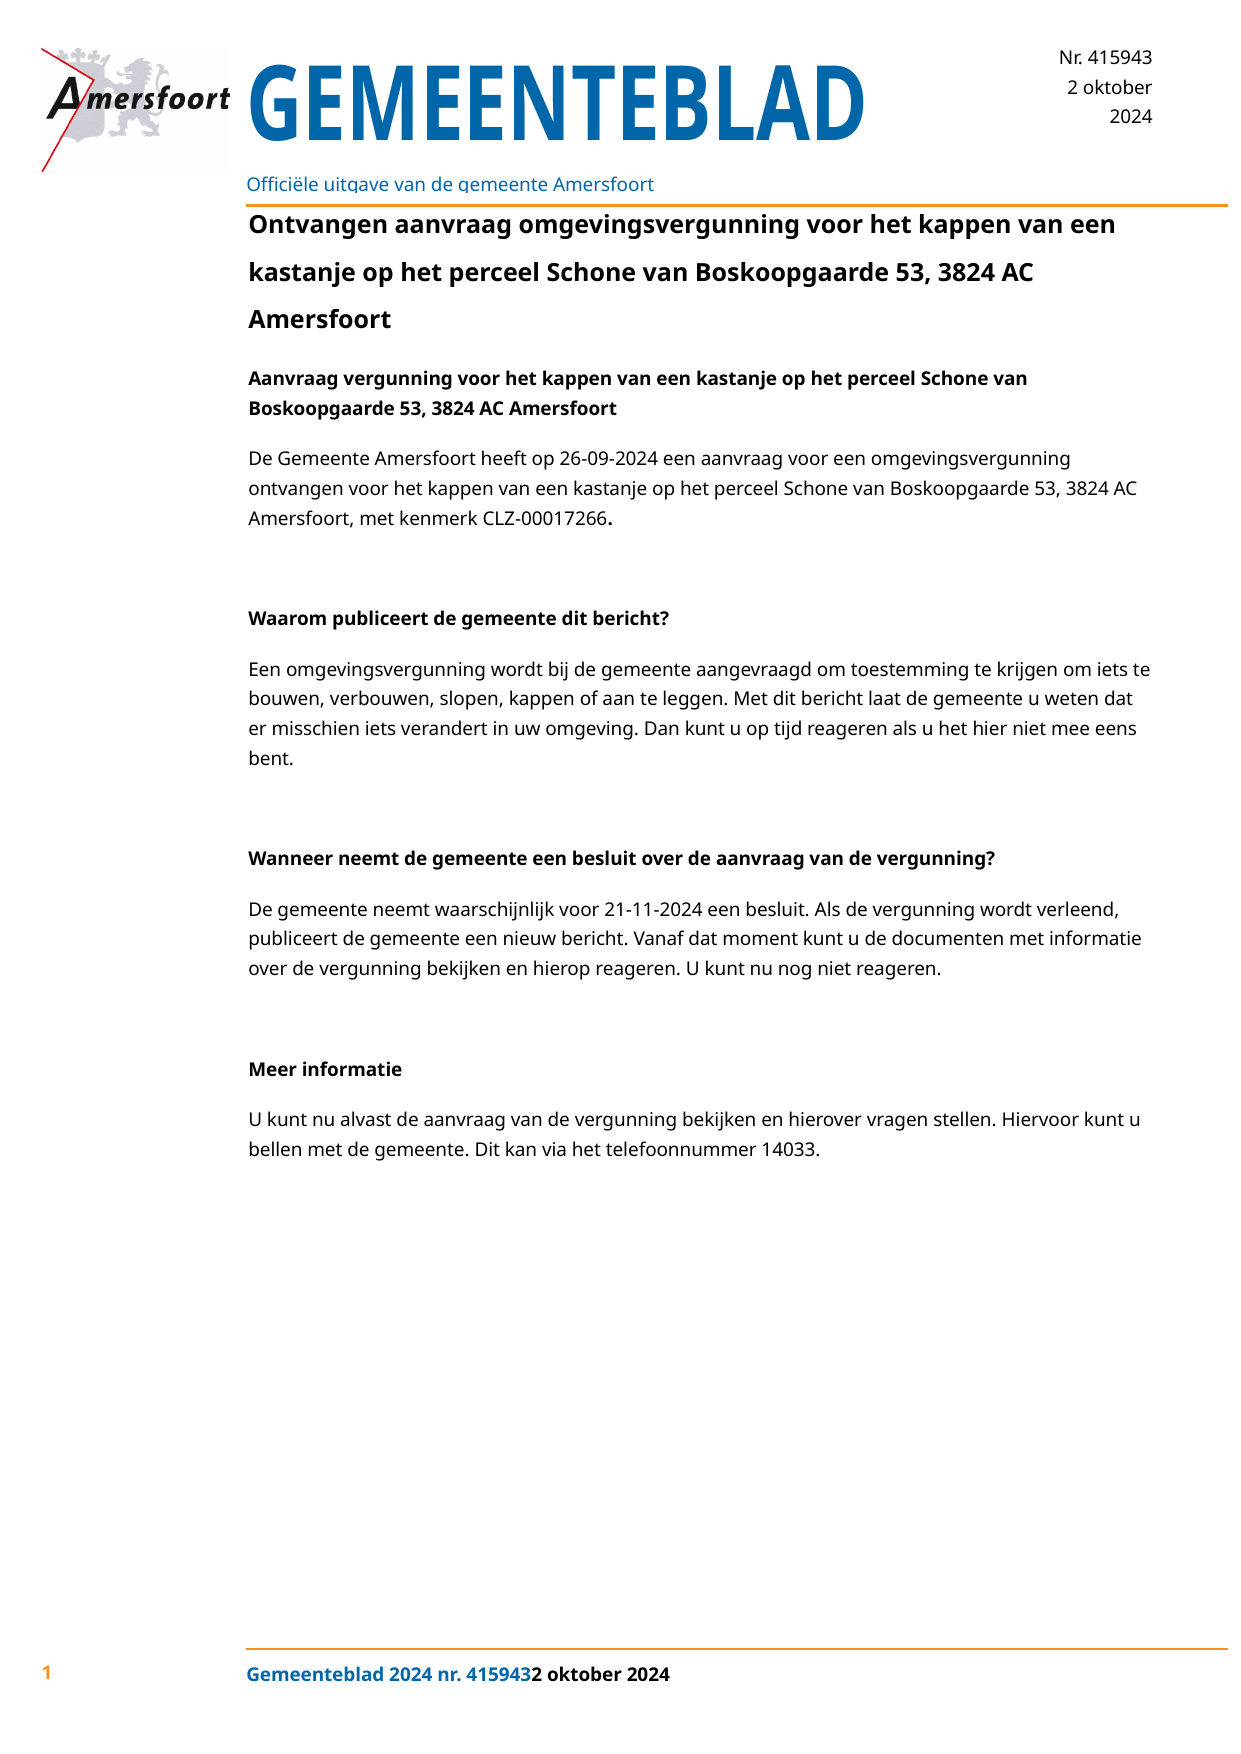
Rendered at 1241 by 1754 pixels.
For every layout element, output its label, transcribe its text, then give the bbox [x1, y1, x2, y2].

text U kunt nu alvast de aanvraag van de vergunning bekijken en hierover vragen stellen. Hiervoor kunt u bellen met de gemeente. Dit kan via het telefoonnummer 14033. [248, 1106, 1152, 1162]
text Meer informatie [248, 1056, 1152, 1082]
text Aanvraag vergunning voor het kappen van een kastanje op het perceel Schone van Boskoopgaarde 53, 3824 AC Amersfoort [248, 366, 1152, 421]
text Waarom publiceert de gemeente dit bericht? [248, 606, 1152, 631]
text Wanneer neemt de gemeente een besluit over de aanvraag van de vergunning? [248, 846, 1152, 871]
text Ontvangen aanvraag omgevingsvergunning voor het kappen van een kastanje op het perceel Schone van Boskoopgaarde 53, 3824 AC Amersfoort [248, 207, 1152, 336]
text De Gemeente Amersfoort heeft op 26-09-2024 een aanvraag voor een omgevingsvergunning ontvangen voor het kappen van een kastanje op het perceel Schone van Boskoopgaarde 53, 3824 AC Amersfoort, met kenmerk CLZ-00017266. [248, 446, 1152, 530]
picture [41, 47, 231, 172]
text Een omgevingsvergunning wordt bij de gemeente aangevraagd om toestemming te krijgen om iets te bouwen, verbouwen, slopen, kappen of aan te leggen. Met dit bericht laat de gemeente u weten dat er misschien iets verandert in uw omgeving. Dan kunt u op tijd reageren als u het hier niet mee eens bent. [248, 656, 1152, 770]
text De gemeente neemt waarschijnlijk voor 21-11-2024 een besluit. Als de vergunning wordt verleend, publiceert de gemeente een nieuw bericht. Vanaf dat moment kunt u de documenten met informatie over de vergunning bekijken en hierop reageren. U kunt nu nog niet reageren. [248, 896, 1152, 981]
